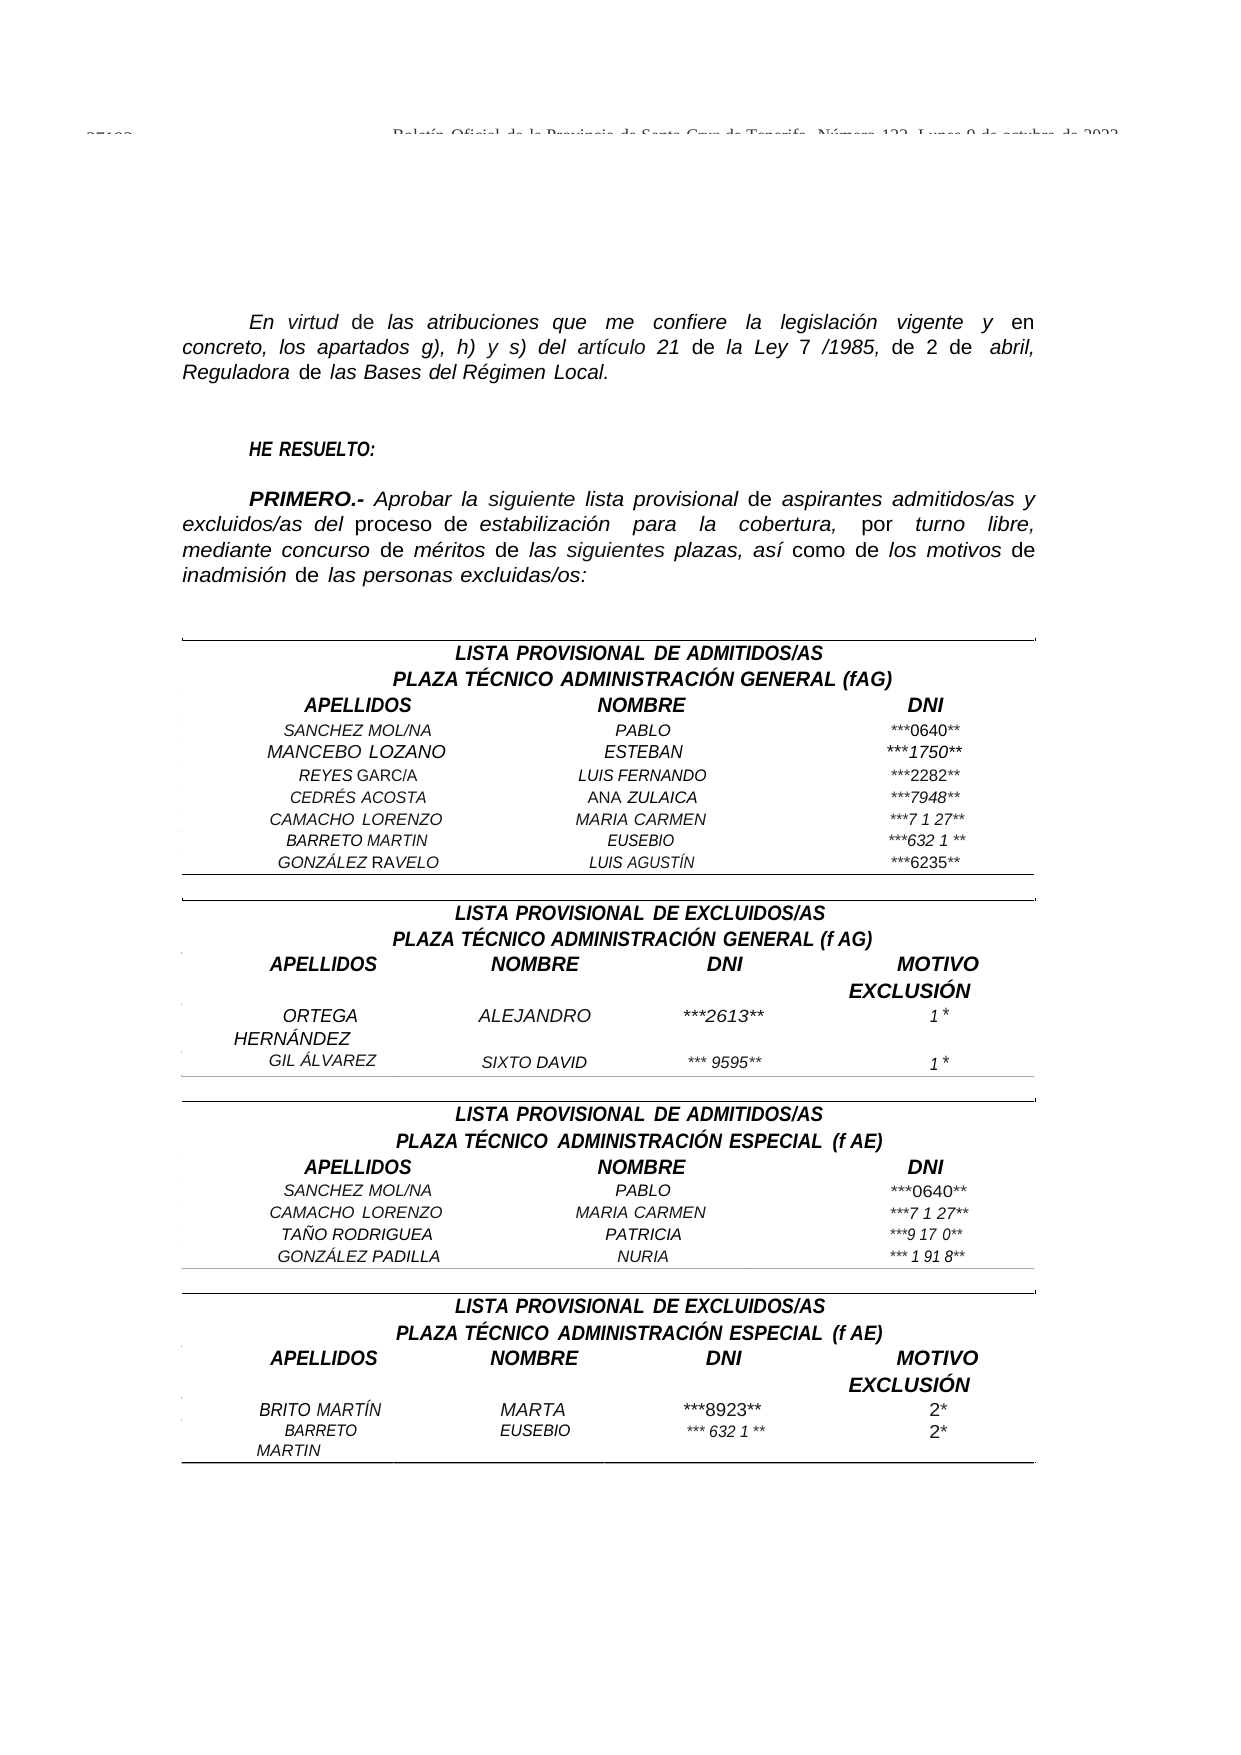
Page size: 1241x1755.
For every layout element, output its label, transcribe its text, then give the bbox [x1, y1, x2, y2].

text EXCLUSIÓN [849, 979, 1036, 1003]
text BARRETO MARTIN EUSEBIO ***632 1 ** [217, 831, 1036, 850]
text APELLIDOS NOMBRE DNI [214, 1155, 1036, 1179]
text *** 1 91 8** [889, 1247, 1036, 1266]
text EUSEBIO [500, 1421, 605, 1440]
text TAÑO RODRIGUEA [281, 1225, 467, 1244]
text BRITO MARTÍN [259, 1399, 394, 1420]
text MARTA [500, 1399, 605, 1420]
text ORTEGA HERNÁNDEZ [233, 1005, 360, 1049]
text SIXTO DAVID [481, 1053, 606, 1072]
text REYES GARC/A LUIS FERNANDO ***2282** [299, 766, 1036, 785]
text ***0640** [891, 1182, 1036, 1201]
text PRIMERO.- Aprobar la siguiente lista provisional de aspirantes admitidos/as y excluidos/as del proceso de estabilización para la cobertura, por turno libre, mediante concurso de méritos de las siguientes plazas, así como de los motivos de inadmisión de las personas excluidas/os: [182, 487, 1036, 587]
text ***2613** [682, 1006, 775, 1026]
text APELLIDOS NOMBRE DNI MOTIVO [270, 1347, 1036, 1371]
text *** 9595** [687, 1053, 775, 1072]
text LISTA PROVISIONAL DE ADMITIDOS/AS [455, 641, 1036, 665]
text LISTA PROVISIONAL DE EXCLUIDOS/AS [455, 901, 1036, 924]
text GIL ÁLVAREZ [269, 1052, 394, 1071]
text MANCEBO LOZANO ESTEBAN ***1750** [267, 742, 1036, 763]
text PLAZA TÉCNICO ADMINISTRACIÓN GENERAL (fAG) [393, 667, 1036, 691]
text PLAZA TÉCNICO ADMINISTRACIÓN GENERAL (f AG) [392, 927, 1036, 951]
text *** 632 1 ** [686, 1421, 774, 1441]
text APELLIDOS NOMBRE DNI MOTIVO [269, 953, 1036, 976]
text MARIA CARMEN [575, 1203, 751, 1222]
text PATRICIA [605, 1225, 751, 1244]
text SANCHEZ MOL/NA [283, 1181, 467, 1200]
text 2* [927, 1399, 950, 1420]
text BARRETO MARTIN [256, 1421, 359, 1460]
text NURIA [617, 1246, 751, 1266]
text EXCLUSIÓN [848, 1372, 1036, 1396]
text PLAZA TÉCNICO ADMINISTRACIÓN ESPECIAL (f AE) [396, 1129, 1036, 1153]
text ***9 17 0** [889, 1225, 1036, 1244]
text 2* [927, 1421, 950, 1443]
text GONZÁLEZ RAVELO LUIS AGUSTÍN ***6235** [278, 853, 1036, 872]
text SANCHEZ MOL/NA PABLO ***0640** [283, 721, 1036, 740]
text LISTA PROVISIONAL DE EXCLUIDOS/AS [455, 1294, 1036, 1318]
text LISTA PROVISIONAL DE ADMITIDOS/AS [455, 1102, 1036, 1126]
text 1 * [928, 1052, 951, 1075]
text En virtud de las atribuciones que me confiere la legislación vigente y en concreto, los apartados g), h) y s) del artículo 21 de la Ley 7 /1985, de 2 de abril, Reguladora de las Bases del Régimen Local. [182, 310, 1035, 384]
text PABLO [615, 1181, 751, 1200]
text CAMACHO LORENZO [269, 1203, 467, 1222]
text APELLIDOS NOMBRE DNI [214, 694, 1036, 717]
text HE RESUELTO: [249, 437, 378, 461]
text CAMACHO LORENZO MARIA CARMEN ***7 1 27** [269, 809, 1036, 828]
text 1 * [928, 1004, 951, 1027]
text PLAZA TÉCNICO ADMINISTRACIÓN ESPECIAL (f AE) [396, 1320, 1036, 1344]
text ***7 1 27** [889, 1204, 1036, 1223]
text CEDRÉS ACOSTA ANA ZULAICA ***7948** [215, 788, 1036, 807]
text 27193 [86, 128, 134, 134]
text GONZÁLEZ PADILLA [277, 1246, 467, 1266]
text ALEJANDRO [478, 1005, 606, 1027]
text Boletín Oficial de la Provincia de Santa Cruz de Tenerife. Número 122, Lunes 9 de octubre de 2023 [392, 125, 1126, 134]
text ***8923** [683, 1399, 774, 1420]
